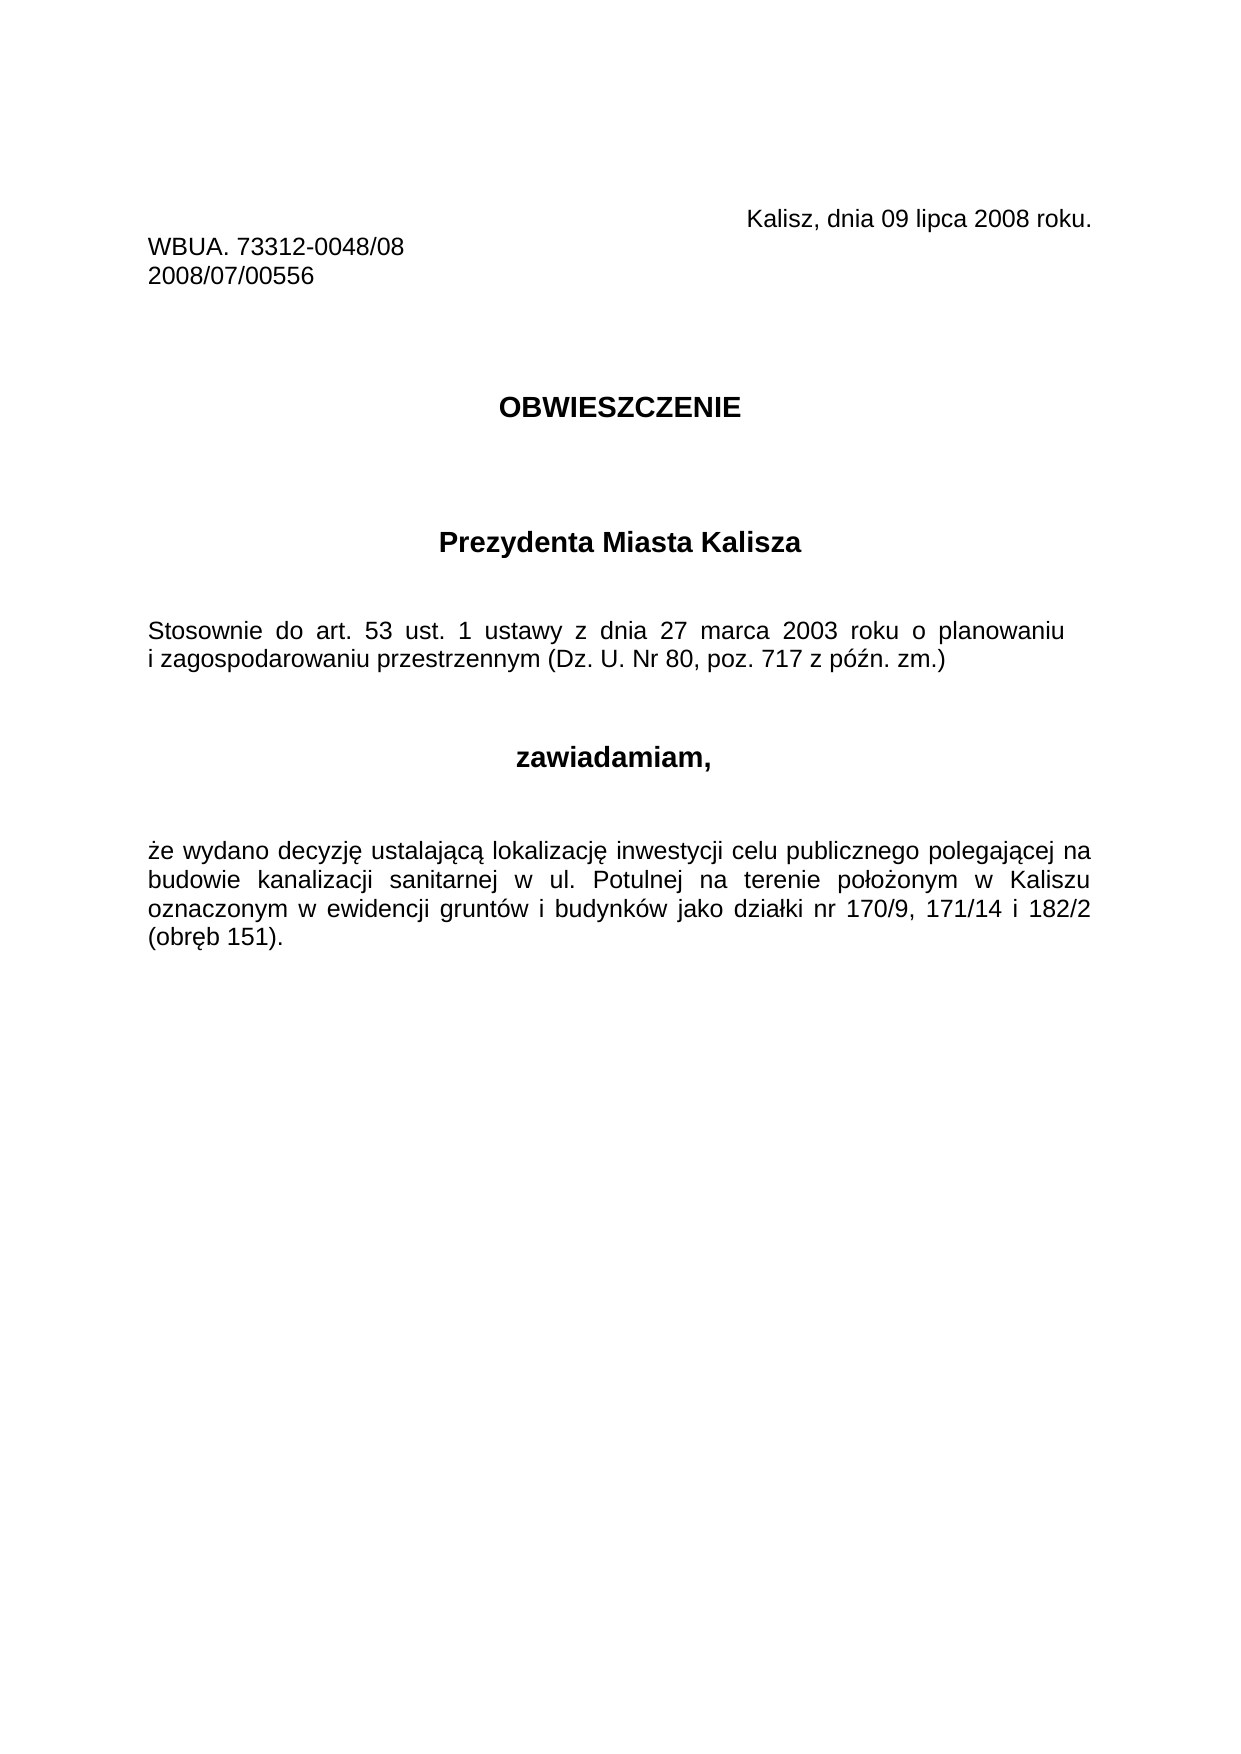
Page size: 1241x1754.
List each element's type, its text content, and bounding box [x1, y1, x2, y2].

text 2008/07/00556 [148, 261, 1092, 290]
text zawiadamiam, [148, 740, 1079, 774]
text WBUA. 73312-0048/08 [148, 232, 1092, 261]
text że wydano decyzję ustalającą lokalizację inwestycji celu publicznego polegającej na budowie kanalizacji sanitarnej w ul. Potulnej na terenie położonym w Kaliszu oznaczonym w ewidencji gruntów i budynków jako działki nr 170/9, 171/14 i 182/2 (obręb 151). [148, 836, 1092, 951]
subtitle Prezydenta Miasta Kalisza [148, 525, 1092, 558]
text OBWIESZCZENIE [148, 391, 1092, 424]
text Kalisz, dnia 09 lipca 2008 roku. [148, 204, 1092, 232]
text Stosownie do art. 53 ust. 1 ustawy z dnia 27 marca 2003 roku o planowaniu i zagospodarowaniu przestrzennym (Dz. U. Nr 80, poz. 717 z późn. zm.) [148, 616, 1079, 673]
